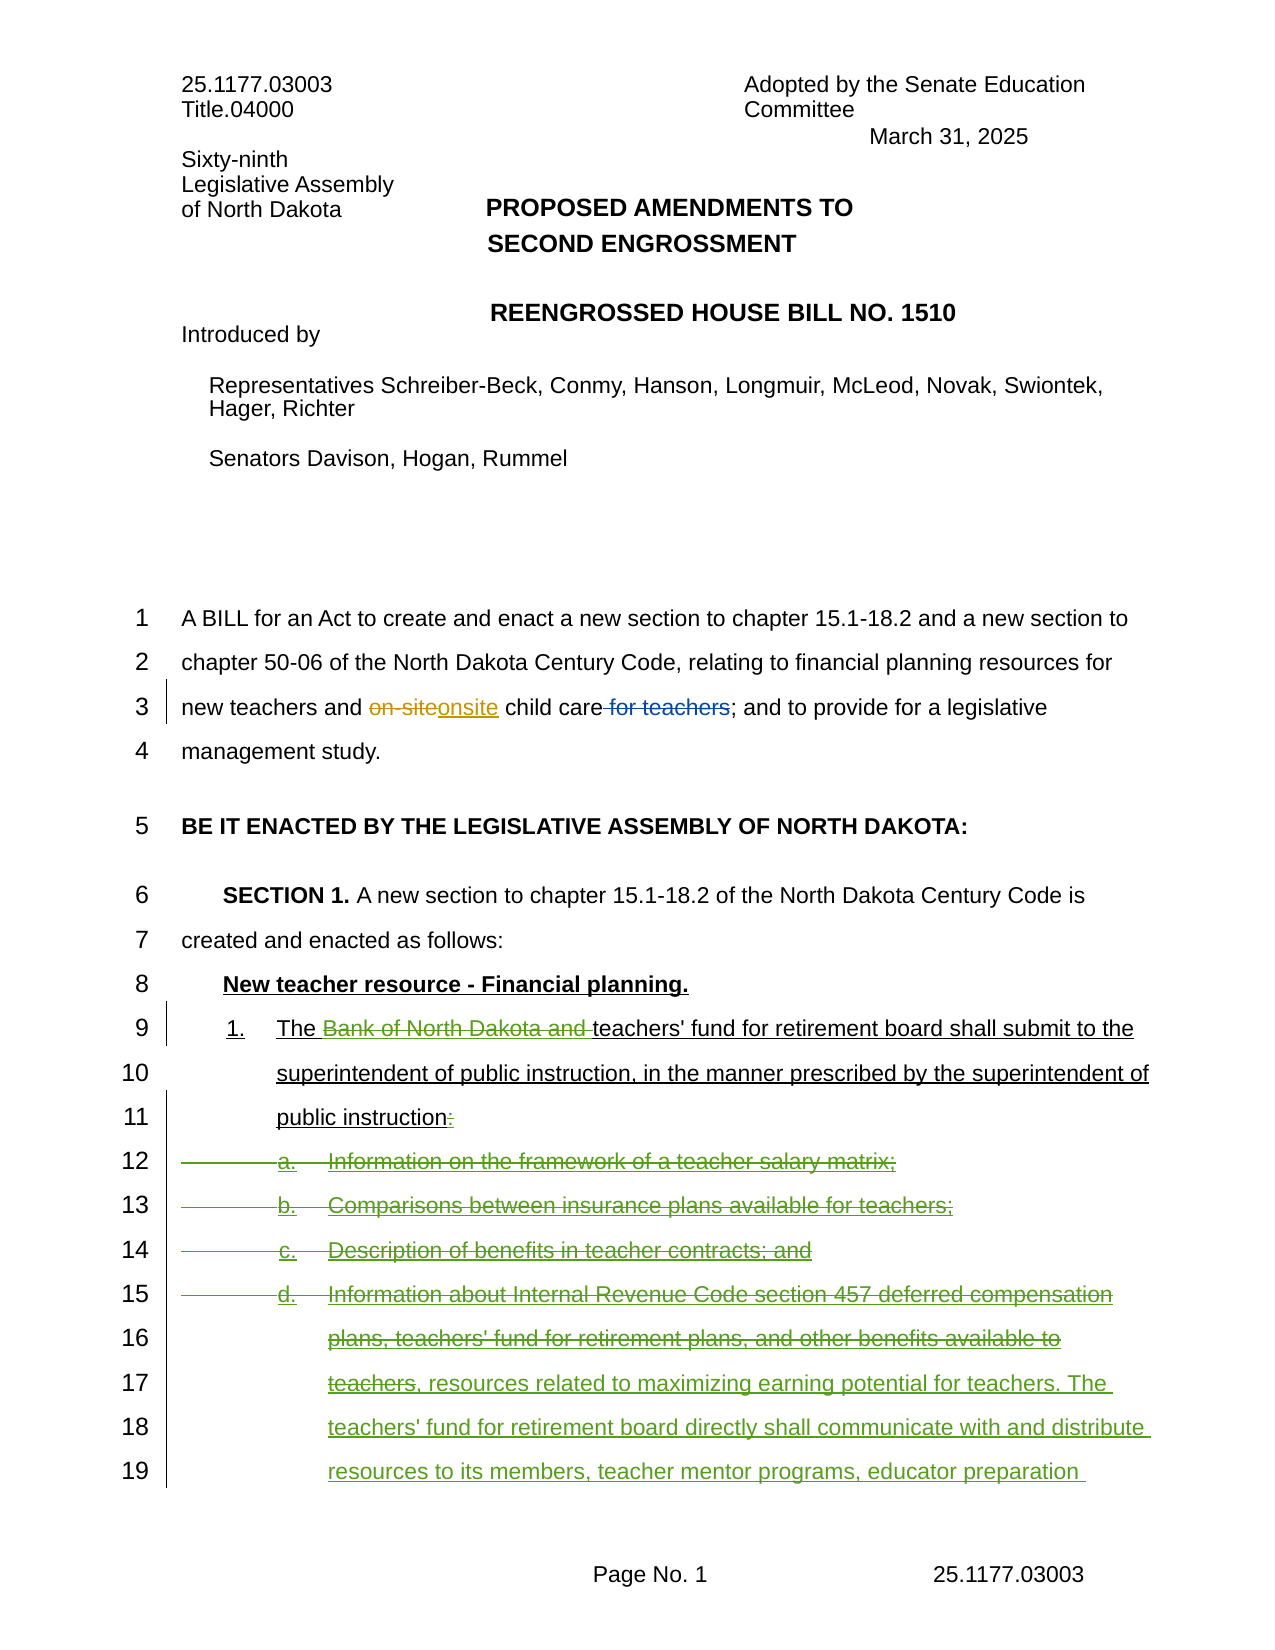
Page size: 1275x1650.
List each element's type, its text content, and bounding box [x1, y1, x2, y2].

table_header Adopted by the Senate Education Committee [744, 73, 1153, 123]
title SECOND ENGROSSMENT [487, 231, 797, 258]
title A BILL for an Act to create and enact a new section to chapter 15.1‑18.2 and a new section to chapter 50‑06 of the North Dakota Century Code, relating to financial planning resources for new teachers and onsite child care; and to provide for a legislative management study. [181, 591, 1154, 768]
text Representatives Schreiber-Beck, Conmy, Hanson, Longmuir, McLeod, Novak, Swiontek, Hager, Richter [208, 375, 1154, 421]
title REENGROSSED House BILL NO. 1510 [490, 297, 956, 326]
table_cell Sixty-ninth [181, 123, 744, 173]
text Introduced by [181, 323, 1154, 348]
text BE IT ENACTED BY THE LEGISLATIVE ASSEMBLY OF NORTH DAKOTA: [181, 799, 1154, 843]
text 1. The teachers' fund for retirement board shall submit to the superintendent of public instruction, in the manner prescribed by the superintendent of public instruction, resources related to maximizing earning potential for teachers. The teachers' fund for retirement board directly shall communicate with and distribute resources to its members, teacher mentor programs, educator preparation programs, and school district administrators to inform new and recently hired teachers. [181, 1001, 1154, 1134]
text Senators Davison, Hogan, Rummel [208, 448, 1154, 471]
subtitle New teacher resource - Financial planning. [181, 957, 1154, 1001]
text 1. The teachers' fund for retirement board shall submit to the superintendent of public instruction, in the manner prescribed by the superintendent of public instruction, resources related to maximizing earning potential for teachers. The teachers' fund for retirement board directly shall communicate with and distribute resources to its members, teacher mentor programs, educator preparation programs, and school district administrators to inform new and recently hired teachers. [181, 1267, 1154, 1488]
text of North Dakota [181, 198, 1154, 223]
text SECTION 1. A new section to chapter 15.1‑18.2 of the North Dakota Century Code is created and enacted as follows: [181, 868, 1154, 957]
text Legislative Assembly [181, 173, 1154, 198]
table_header 25.1177.03003 Title.04000 [181, 73, 744, 123]
title PROPOSED AMENDMENTS TO [486, 192, 872, 221]
table_cell March 31, 2025 [744, 123, 1153, 173]
